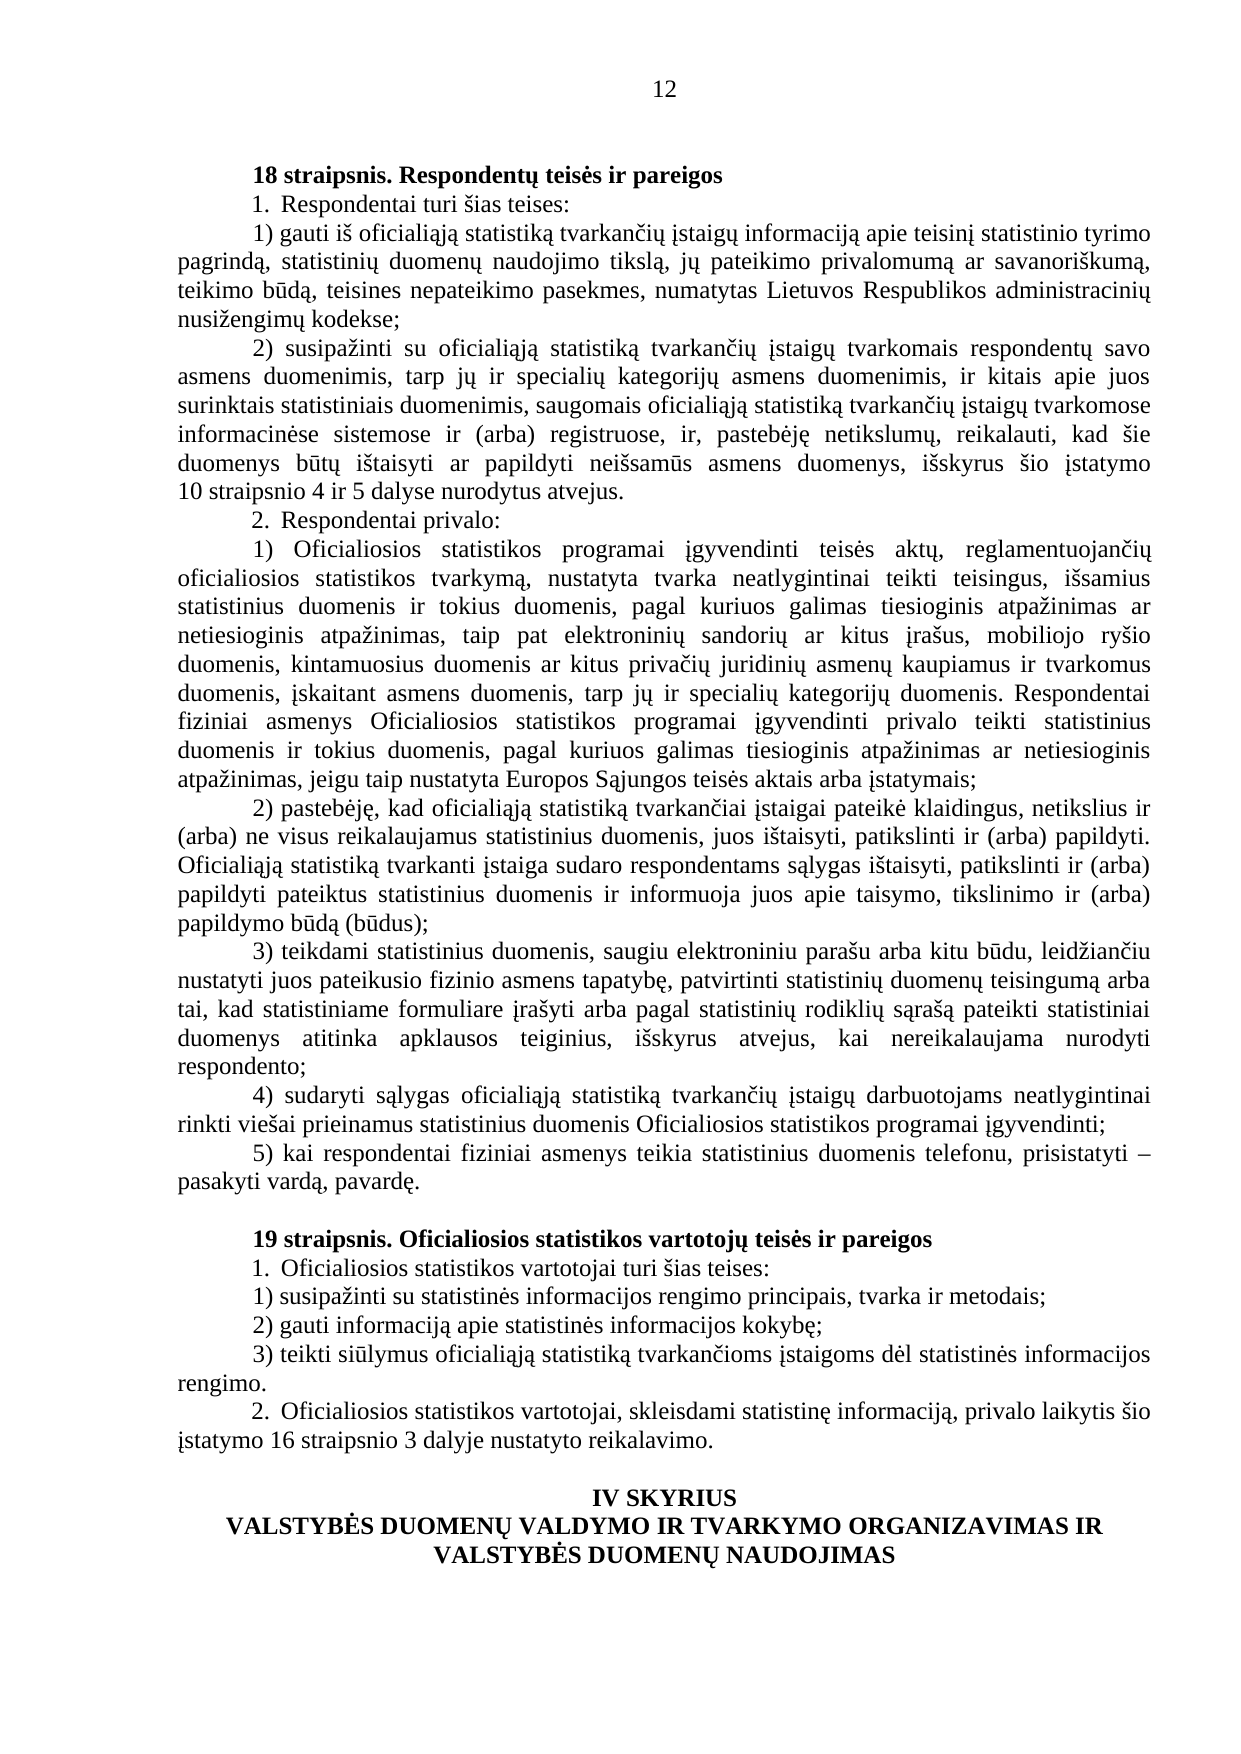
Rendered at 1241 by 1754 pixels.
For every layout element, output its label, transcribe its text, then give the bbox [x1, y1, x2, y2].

text 4) sudaryti sąlygas oficialiąją statistiką tvarkančių įstaigų darbuotojams neatlygintinai rinkti viešai prieinamus statistinius duomenis Oficialiosios statistikos programai įgyvendinti; [177, 1080, 1152, 1138]
text 2) pastebėję, kad oficialiąją statistiką tvarkančiai įstaigai pateikė klaidingus, netikslius ir (arba) ne visus reikalaujamus statistinius duomenis, juos ištaisyti, patikslinti ir (arba) papildyti. Oficialiąją statistiką tvarkanti įstaiga sudaro respondentams sąlygas ištaisyti, patikslinti ir (arba) papildyti pateiktus statistinius duomenis ir informuoja juos apie taisymo, tikslinimo ir (arba) papildymo būdą (būdus); [177, 793, 1152, 936]
text 2. Respondentai privalo: [177, 505, 1152, 534]
text 2. Oficialiosios statistikos vartotojai, skleisdami statistinę informaciją, privalo laikytis šio įstatymo 16 straipsnio 3 dalyje nustatyto reikalavimo. [177, 1396, 1152, 1454]
text 1) susipažinti su statistinės informacijos rengimo principais, tvarka ir metodais; [177, 1281, 1152, 1310]
text IV SKYRIUS [177, 1483, 1152, 1511]
subtitle 19 straipsnis. Oficialiosios statistikos vartotojų teisės ir pareigos [177, 1224, 1152, 1253]
text 1. Respondentai turi šias teises: [177, 189, 1152, 218]
text 5) kai respondentai fiziniai asmenys teikia statistinius duomenis telefonu, prisistatyti – pasakyti vardą, pavardę. [177, 1138, 1152, 1195]
text 2) susipažinti su oficialiąją statistiką tvarkančių įstaigų tvarkomais respondentų savo asmens duomenimis, tarp jų ir specialių kategorijų asmens duomenimis, ir kitais apie juos surinktais statistiniais duomenimis, saugomais oficialiąją statistiką tvarkančių įstaigų tvarkomose informacinėse sistemose ir (arba) registruose, ir, pastebėję netikslumų, reikalauti, kad šie duomenys būtų ištaisyti ar papildyti neišsamūs asmens duomenys, išskyrus šio įstatymo 10 straipsnio 4 ir 5 dalyse nurodytus atvejus. [177, 333, 1152, 505]
text 2) gauti informaciją apie statistinės informacijos kokybę; [177, 1310, 1152, 1339]
text 3) teikdami statistinius duomenis, saugiu elektroniniu parašu arba kitu būdu, leidžiančiu nustatyti juos pateikusio fizinio asmens tapatybę, patvirtinti statistinių duomenų teisingumą arba tai, kad statistiniame formuliare įrašyti arba pagal statistinių rodiklių sąrašą pateikti statistiniai duomenys atitinka apklausos teiginius, išskyrus atvejus, kai nereikalaujama nurodyti respondento; [177, 936, 1152, 1080]
subtitle 18 straipsnis. Respondentų teisės ir pareigos [177, 160, 1152, 189]
text 1) gauti iš oficialiąją statistiką tvarkančių įstaigų informaciją apie teisinį statistinio tyrimo pagrindą, statistinių duomenų naudojimo tikslą, jų pateikimo privalomumą ar savanoriškumą, teikimo būdą, teisines nepateikimo pasekmes, numatytas Lietuvos Respublikos administracinių nusižengimų kodekse; [177, 218, 1152, 333]
text 1. Oficialiosios statistikos vartotojai turi šias teises: [177, 1253, 1152, 1281]
text 3) teikti siūlymus oficialiąją statistiką tvarkančioms įstaigoms dėl statistinės informacijos rengimo. [177, 1339, 1152, 1396]
text VALSTYBĖS DUOMENŲ VALDYMO IR TVARKYMO ORGANIZAVIMAS IR VALSTYBĖS DUOMENŲ NAUDOJIMAS [177, 1511, 1152, 1569]
text 1) Oficialiosios statistikos programai įgyvendinti teisės aktų, reglamentuojančių oficialiosios statistikos tvarkymą, nustatyta tvarka neatlygintinai teikti teisingus, išsamius statistinius duomenis ir tokius duomenis, pagal kuriuos galimas tiesioginis atpažinimas ar netiesioginis atpažinimas, taip pat elektroninių sandorių ar kitus įrašus, mobiliojo ryšio duomenis, kintamuosius duomenis ar kitus privačių juridinių asmenų kaupiamus ir tvarkomus duomenis, įskaitant asmens duomenis, tarp jų ir specialių kategorijų duomenis. Respondentai fiziniai asmenys Oficialiosios statistikos programai įgyvendinti privalo teikti statistinius duomenis ir tokius duomenis, pagal kuriuos galimas tiesioginis atpažinimas ar netiesioginis atpažinimas, jeigu taip nustatyta Europos Sąjungos teisės aktais arba įstatymais; [177, 534, 1152, 793]
